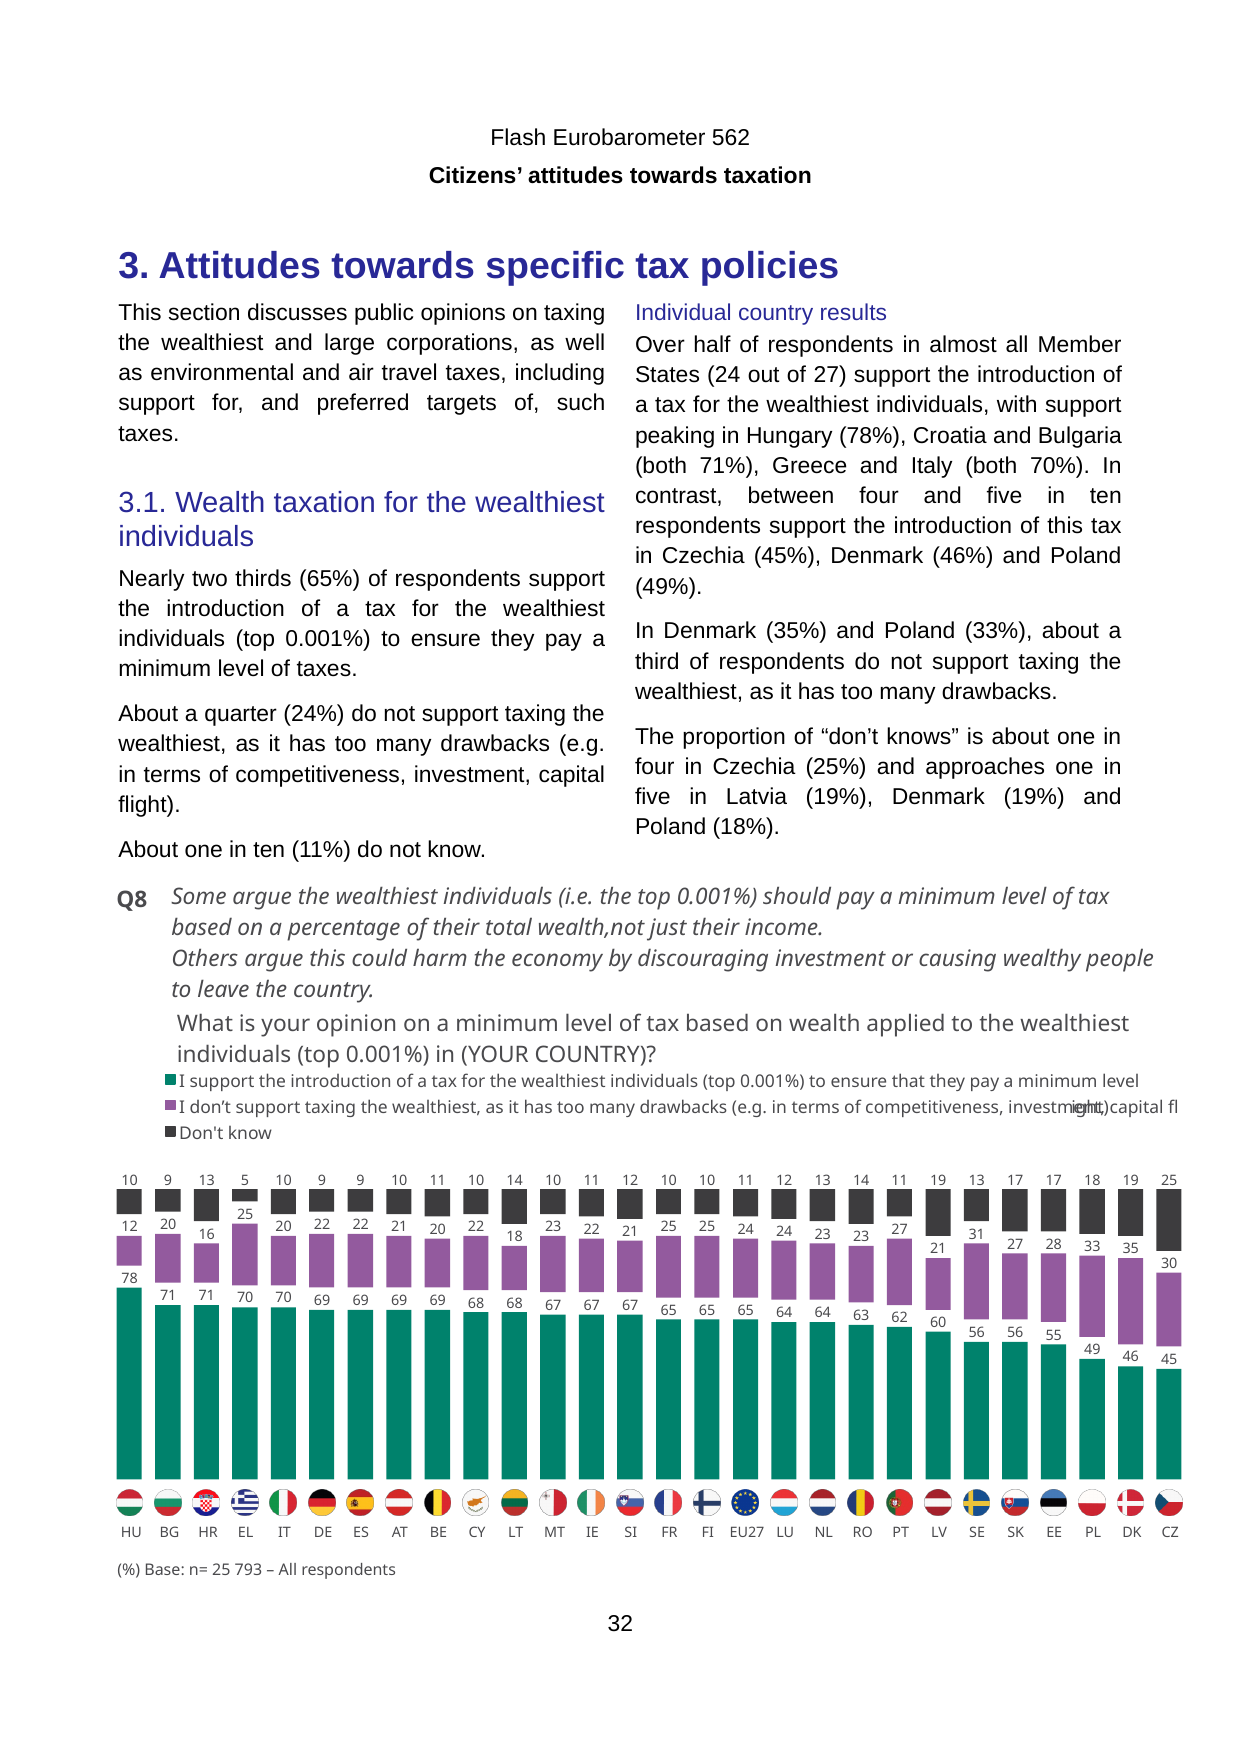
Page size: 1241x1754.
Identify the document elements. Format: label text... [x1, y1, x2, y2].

picture [809, 1489, 836, 1516]
picture [116, 1489, 143, 1516]
picture [462, 1489, 489, 1516]
text About one in ten (11%) do not know. [118, 836, 605, 862]
picture [192, 1489, 220, 1516]
picture [1117, 1489, 1144, 1516]
subtitle 3.1. Wealth taxation for the wealthiest individuals [118, 485, 605, 552]
text About a quarter (24%) do not support taxing the wealthiest, as it has too many drawbacks (e.g. in terms of competitiveness, investment, capital flight). [118, 700, 605, 817]
picture [1078, 1489, 1106, 1516]
picture [1001, 1489, 1029, 1516]
picture [886, 1489, 913, 1516]
picture [963, 1489, 990, 1516]
picture [501, 1489, 528, 1516]
text Nearly two thirds (65%) of respondents support the introduction of a tax for the wealthiest individuals (top 0.001%) to ensure they pay a minimum level of taxes. [118, 565, 605, 682]
picture [346, 1489, 374, 1516]
picture [924, 1489, 952, 1516]
picture [616, 1489, 644, 1516]
text Individual country results [635, 299, 1122, 325]
picture [424, 1489, 451, 1516]
picture [231, 1489, 259, 1516]
picture [654, 1489, 682, 1516]
picture [539, 1489, 567, 1516]
picture [308, 1489, 336, 1516]
picture [1040, 1489, 1067, 1516]
picture [770, 1489, 798, 1516]
text This section discusses public opinions on taxing the wealthiest and large corporations, as well as environmental and air travel taxes, including support for, and preferred targets of, such taxes. [118, 299, 605, 446]
picture [269, 1489, 297, 1516]
picture [1155, 1489, 1183, 1516]
text The proportion of “don’t knows” is about one in four in Czechia (25%) and approaches one in five in Latvia (19%), Denmark (19%) and Poland (18%). [635, 723, 1122, 840]
picture [385, 1489, 413, 1516]
subtitle 3. Attitudes towards specific tax policies [118, 243, 1122, 286]
picture [577, 1489, 605, 1516]
picture [154, 1489, 182, 1516]
text Over half of respondents in almost all Member States (24 out of 27) support the introduction of a tax for the wealthiest individuals, with support peaking in Hungary (78%), Croatia and Bulgaria (both 71%), Greece and Italy (both 70%). In contrast, between four and five in ten respondents support the introduction of this tax in Czechia (45%), Denmark (46%) and Poland (49%). [635, 331, 1122, 599]
text In Denmark (35%) and Poland (33%), about a third of respondents do not support taxing the wealthiest, as it has too many drawbacks. [635, 617, 1122, 704]
picture [693, 1489, 721, 1516]
picture [847, 1489, 874, 1516]
picture [731, 1489, 759, 1516]
